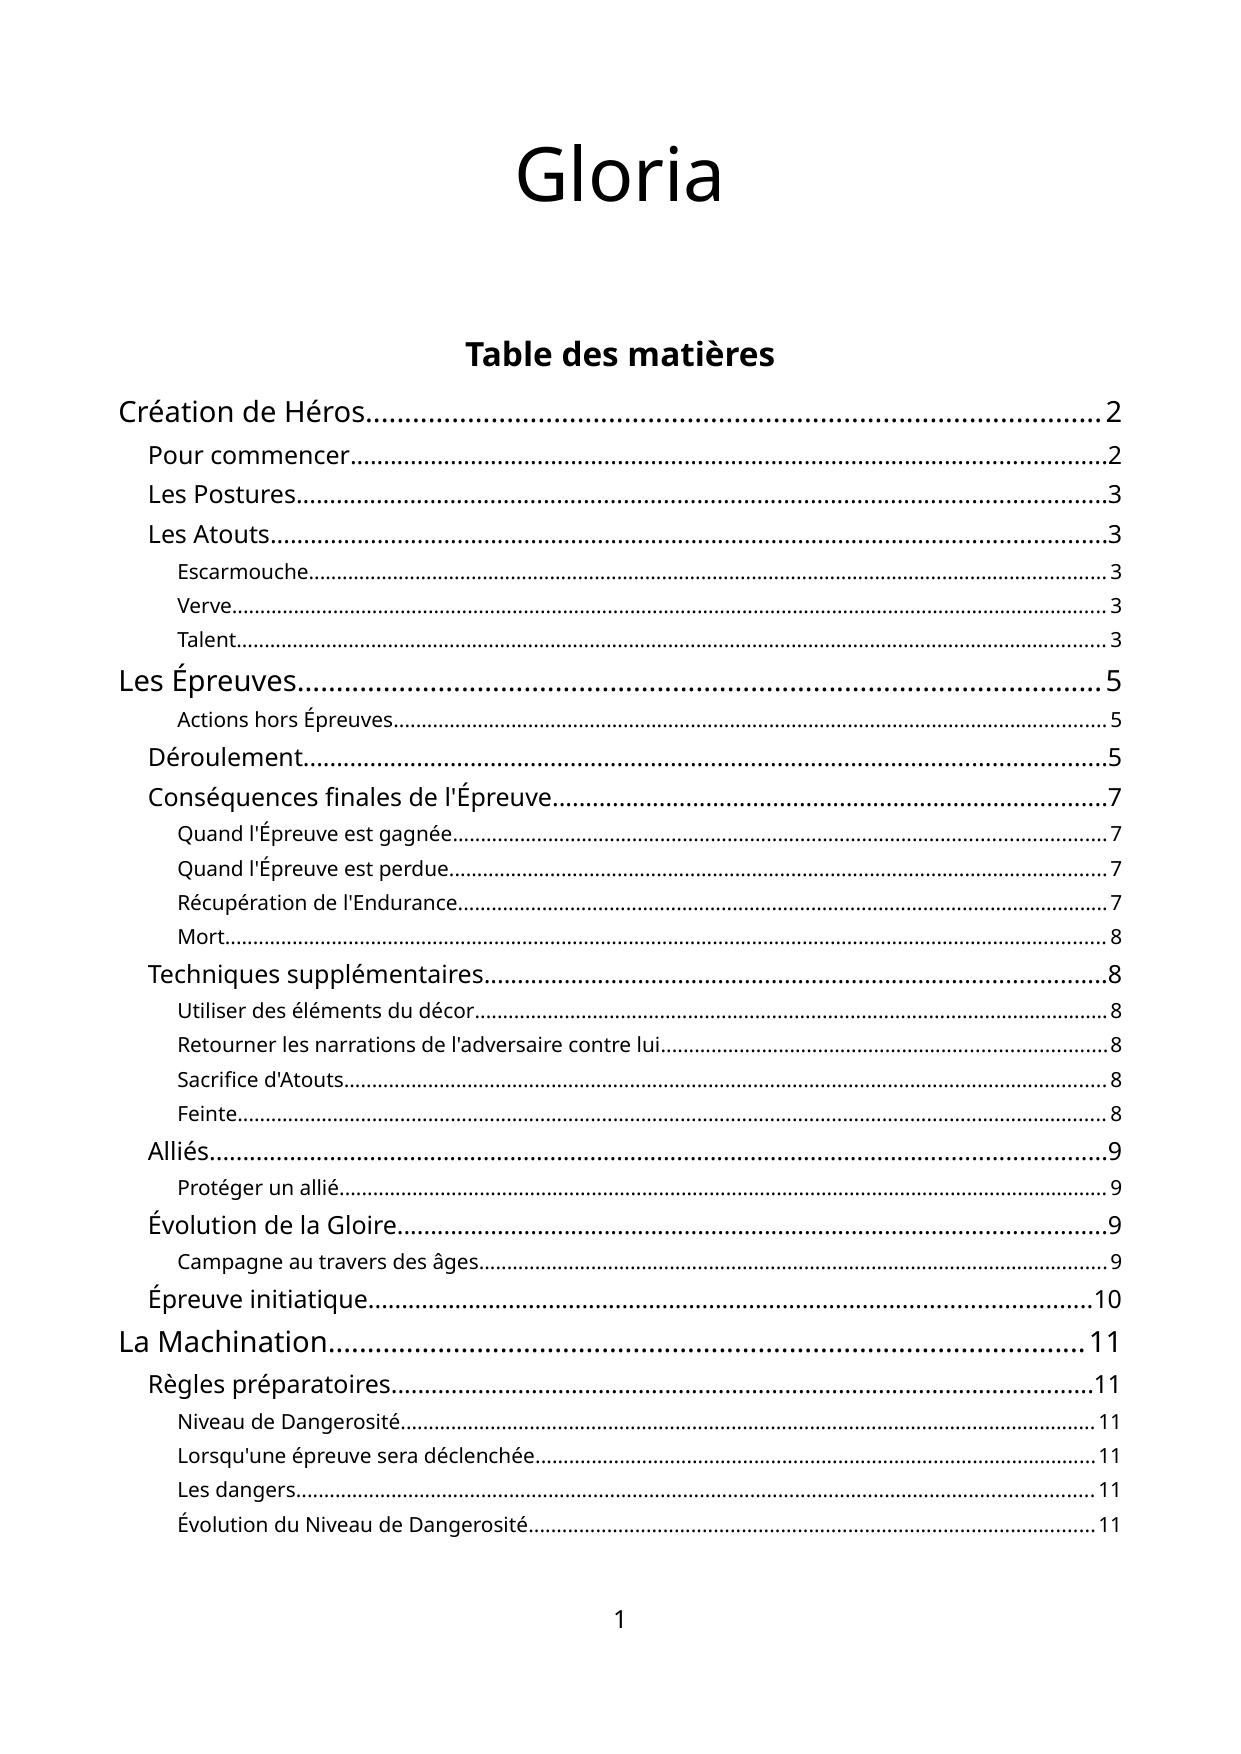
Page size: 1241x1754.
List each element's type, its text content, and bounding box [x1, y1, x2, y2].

text Mort 8 [177, 922, 1122, 951]
text Récupération de l'Endurance 7 [177, 888, 1122, 916]
subtitle Table des matières [118, 331, 1122, 376]
text Conséquences finales de l'Épreuve 7 [148, 779, 1122, 813]
text Création de Héros 2 [118, 392, 1122, 431]
text Quand l'Épreuve est gagnée 7 [177, 819, 1122, 848]
text Talent 3 [177, 626, 1122, 654]
text Gloria [118, 121, 1122, 223]
text Utiliser des éléments du décor 8 [177, 996, 1122, 1025]
text Actions hors Épreuves 5 [177, 705, 1122, 734]
text Techniques supplémentaires 8 [148, 956, 1122, 991]
text Feinte 8 [177, 1099, 1122, 1128]
text Lorsqu'une épreuve sera déclenchée 11 [177, 1441, 1122, 1470]
text Alliés 9 [148, 1133, 1122, 1167]
text Protéger un allié 9 [177, 1173, 1122, 1202]
text Épreuve initiatique 10 [148, 1282, 1122, 1316]
text Déroulement 5 [148, 739, 1122, 774]
text Niveau de Dangerosité 11 [177, 1407, 1122, 1436]
text Les Épreuves 5 [118, 660, 1122, 699]
text Escarmouche 3 [177, 557, 1122, 585]
text Pour commencer 2 [148, 437, 1122, 471]
text Les Postures 3 [148, 477, 1122, 511]
text Évolution de la Gloire 9 [148, 1208, 1122, 1242]
text Les dangers 11 [177, 1476, 1122, 1504]
text Retourner les narrations de l'adversaire contre lui 8 [177, 1031, 1122, 1059]
text Règles préparatoires 11 [148, 1367, 1122, 1401]
text Campagne au travers des âges 9 [177, 1247, 1122, 1276]
text Sacrifice d'Atouts 8 [177, 1065, 1122, 1093]
text La Machination 11 [118, 1322, 1122, 1361]
text Les Atouts 3 [148, 517, 1122, 551]
text Verve 3 [177, 591, 1122, 620]
text Évolution du Niveau de Dangerosité 11 [177, 1510, 1122, 1538]
text Quand l'Épreuve est perdue 7 [177, 854, 1122, 882]
